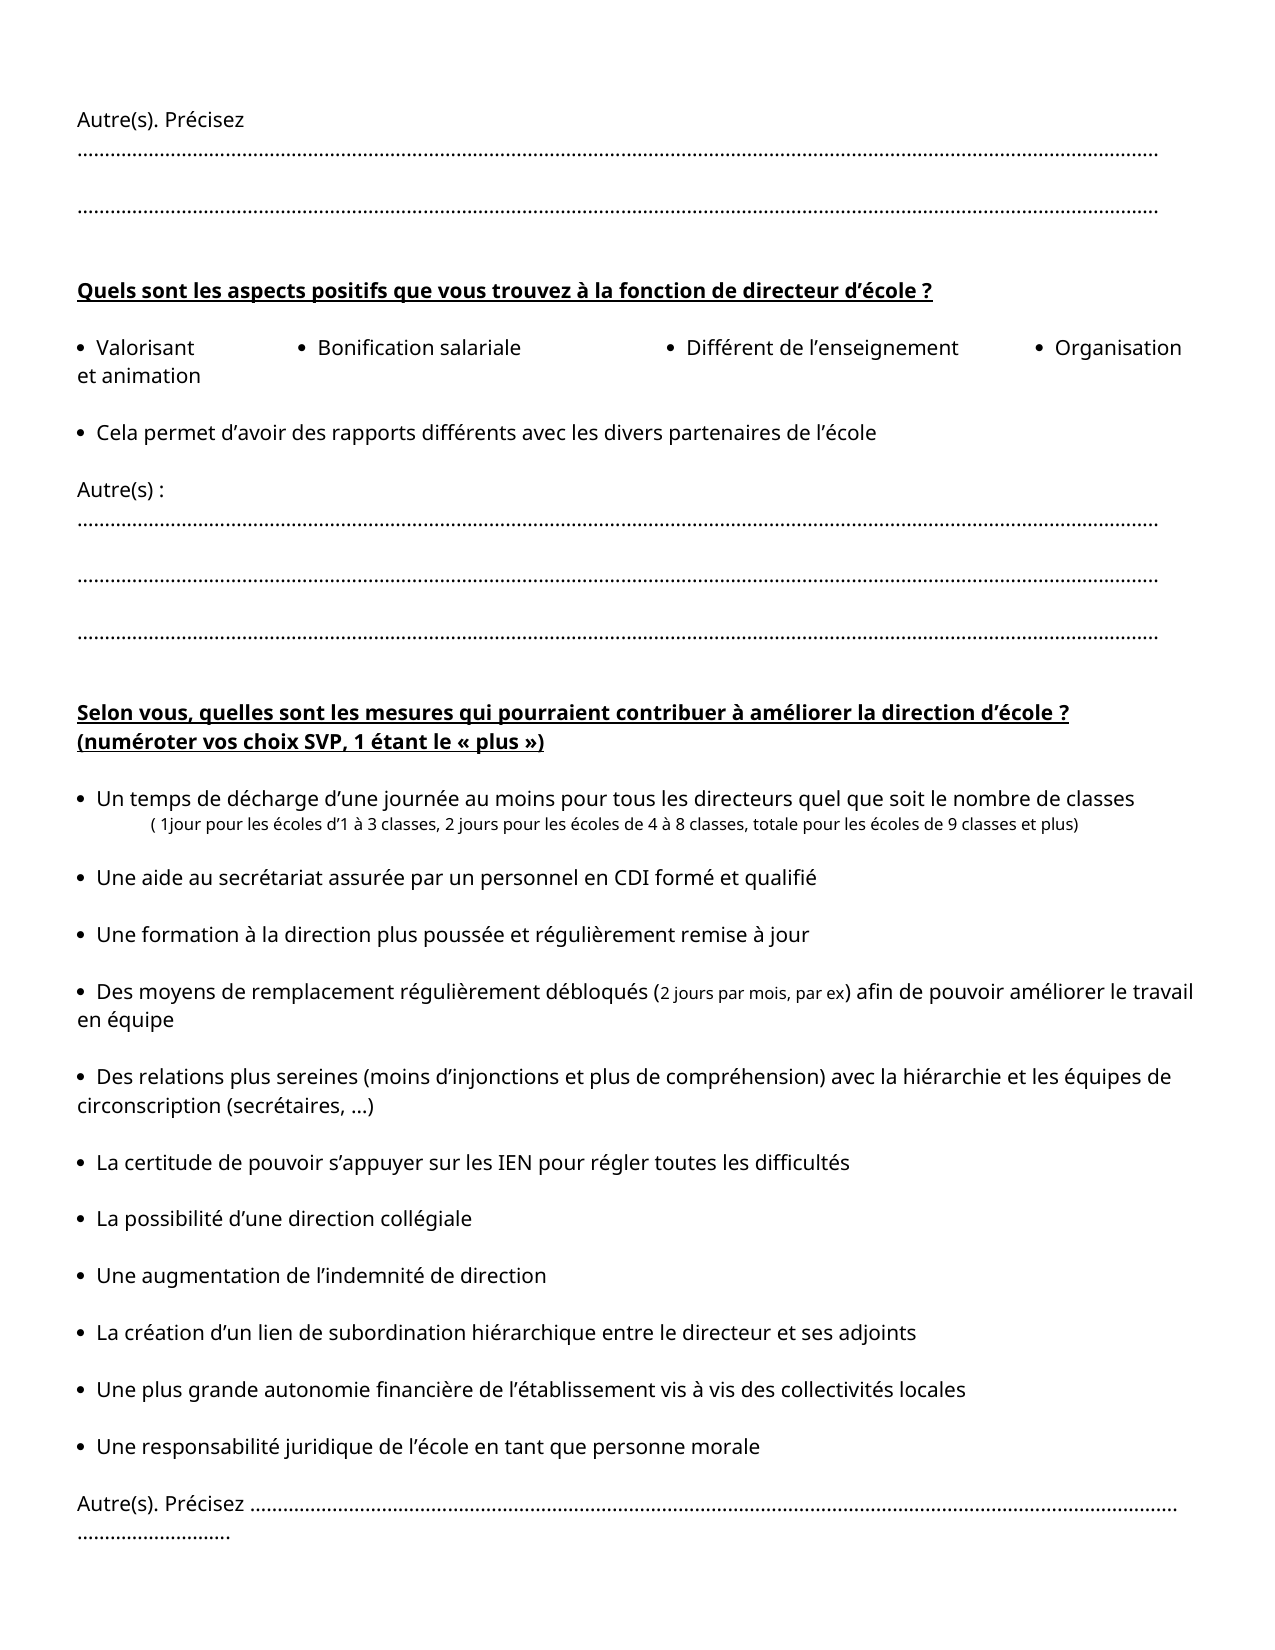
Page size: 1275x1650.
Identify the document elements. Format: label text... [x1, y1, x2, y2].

text …………………………………………………………………………………………………………………………………………………….………………………. [77, 191, 1198, 219]
text ( 1jour pour les écoles d’1 à 3 classes, 2 jours pour les écoles de 4 à 8 classes, totale pour les écoles de 9 classes et plus) [77, 812, 1198, 835]
text  Des relations plus sereines (moins d’injonctions et plus de compréhension) avec la hiérarchie et les équipes de circonscription (secrétaires, …) [77, 1062, 1198, 1119]
text  La création d’un lien de subordination hiérarchique entre le directeur et ses adjoints [77, 1318, 1198, 1347]
text  La possibilité d’une direction collégiale [77, 1204, 1198, 1233]
text  Cela permet d’avoir des rapports différents avec les divers partenaires de l’école [77, 418, 1198, 447]
text …………………………………………………………………………………………………………………………………………………………………………….. [77, 617, 1198, 646]
text Selon vous, quelles sont les mesures qui pourraient contribuer à améliorer la direction d’école ? [77, 698, 1198, 727]
text Autre(s). Précisez …………………………………………………………………………………………………………………………………………………….………………………. [77, 1489, 1198, 1546]
text  Un temps de décharge d’une journée au moins pour tous les directeurs quel que soit le nombre de classes [77, 784, 1198, 812]
text  Une plus grande autonomie financière de l’établissement vis à vis des collectivités locales [77, 1375, 1198, 1403]
text  Une responsabilité juridique de l’école en tant que personne morale [77, 1432, 1198, 1460]
text …………………………………………………………………………………………………………………………………………………………………………….. [77, 561, 1198, 589]
text  Valorisant  Bonification salariale  Différent de l’enseignement Organisation et animation [77, 333, 1198, 390]
text (numéroter vos choix SVP, 1 étant le « plus ») [77, 727, 1198, 755]
text Quels sont les aspects positifs que vous trouvez à la fonction de directeur d’école ? [77, 276, 1198, 304]
text  La certitude de pouvoir s’appuyer sur les IEN pour régler toutes les difficultés [77, 1148, 1198, 1176]
text  Une formation à la direction plus poussée et régulièrement remise à jour [77, 920, 1198, 948]
text  Une aide au secrétariat assurée par un personnel en CDI formé et qualifié [77, 863, 1198, 892]
text  Une augmentation de l’indemnité de direction [77, 1261, 1198, 1290]
text Autre(s) : …………………………………………………………………………………………………………………………………………………………………………….. [77, 475, 1198, 532]
text  Des moyens de remplacement régulièrement débloqués (2 jours par mois, par ex) afin de pouvoir améliorer le travail en équipe [77, 977, 1198, 1034]
text Autre(s). Précisez …………………………………………………………………………………………………………………………………………………………………………….. [77, 106, 1198, 162]
